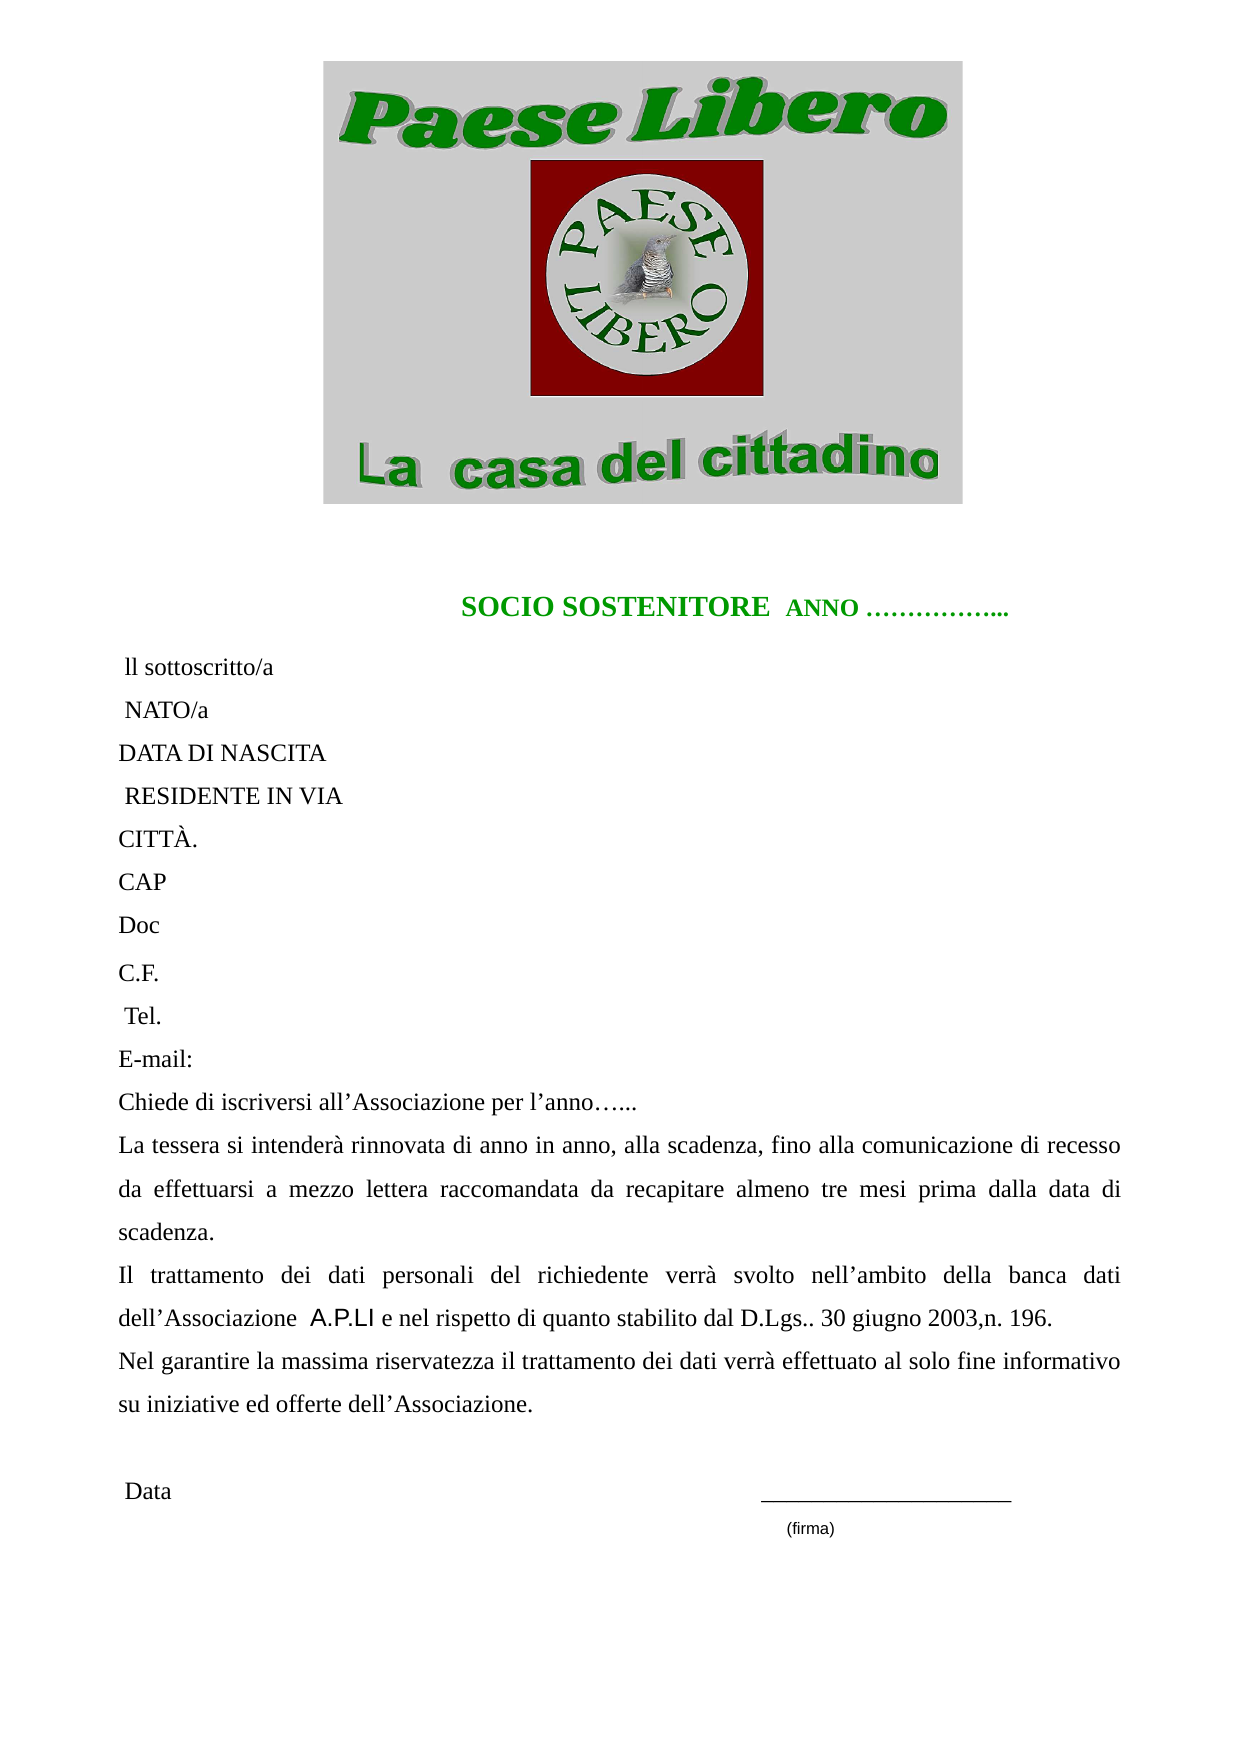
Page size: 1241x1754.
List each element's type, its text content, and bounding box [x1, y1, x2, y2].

text Chiede di iscriversi all’Associazione per l’anno…... [118, 1087, 1122, 1116]
text C.F. [118, 958, 1122, 987]
text La tessera si intenderà rinnovata di anno in anno, alla scadenza, fino alla comunicazione di recesso da effettuarsi a mezzo lettera raccomandata da recapitare almeno tre mesi prima dalla data di scadenza. [118, 1131, 1122, 1246]
picture [323, 61, 963, 504]
text Data ____________________ [118, 1476, 1122, 1504]
text ll sottoscritto/a [118, 652, 1122, 680]
text RESIDENTE IN VIA [118, 781, 1122, 810]
text (firma) [782, 1519, 1122, 1538]
text NATO/a [118, 695, 1122, 723]
text DATA DI NASCITA [118, 738, 1122, 767]
text Il trattamento dei dati personali del richiedente verrà svolto nell’ambito della banca dati dell’Associazione A.P.LI e nel rispetto di quanto stabilito dal D.Lgs.. 30 giugno 2003,n. 196. [118, 1260, 1122, 1332]
text CAP [118, 867, 1122, 896]
text E-mail: [118, 1044, 1122, 1073]
text Nel garantire la massima riservatezza il trattamento dei dati verrà effettuato al solo fine informativo su iniziative ed offerte dell’Associazione. [118, 1346, 1122, 1418]
text CITTÀ. [118, 824, 1122, 853]
text Doc [118, 910, 1122, 939]
text SOCIO SOSTENITORE ANNO ……………... [118, 589, 1122, 623]
text Tel. [118, 1001, 1122, 1030]
